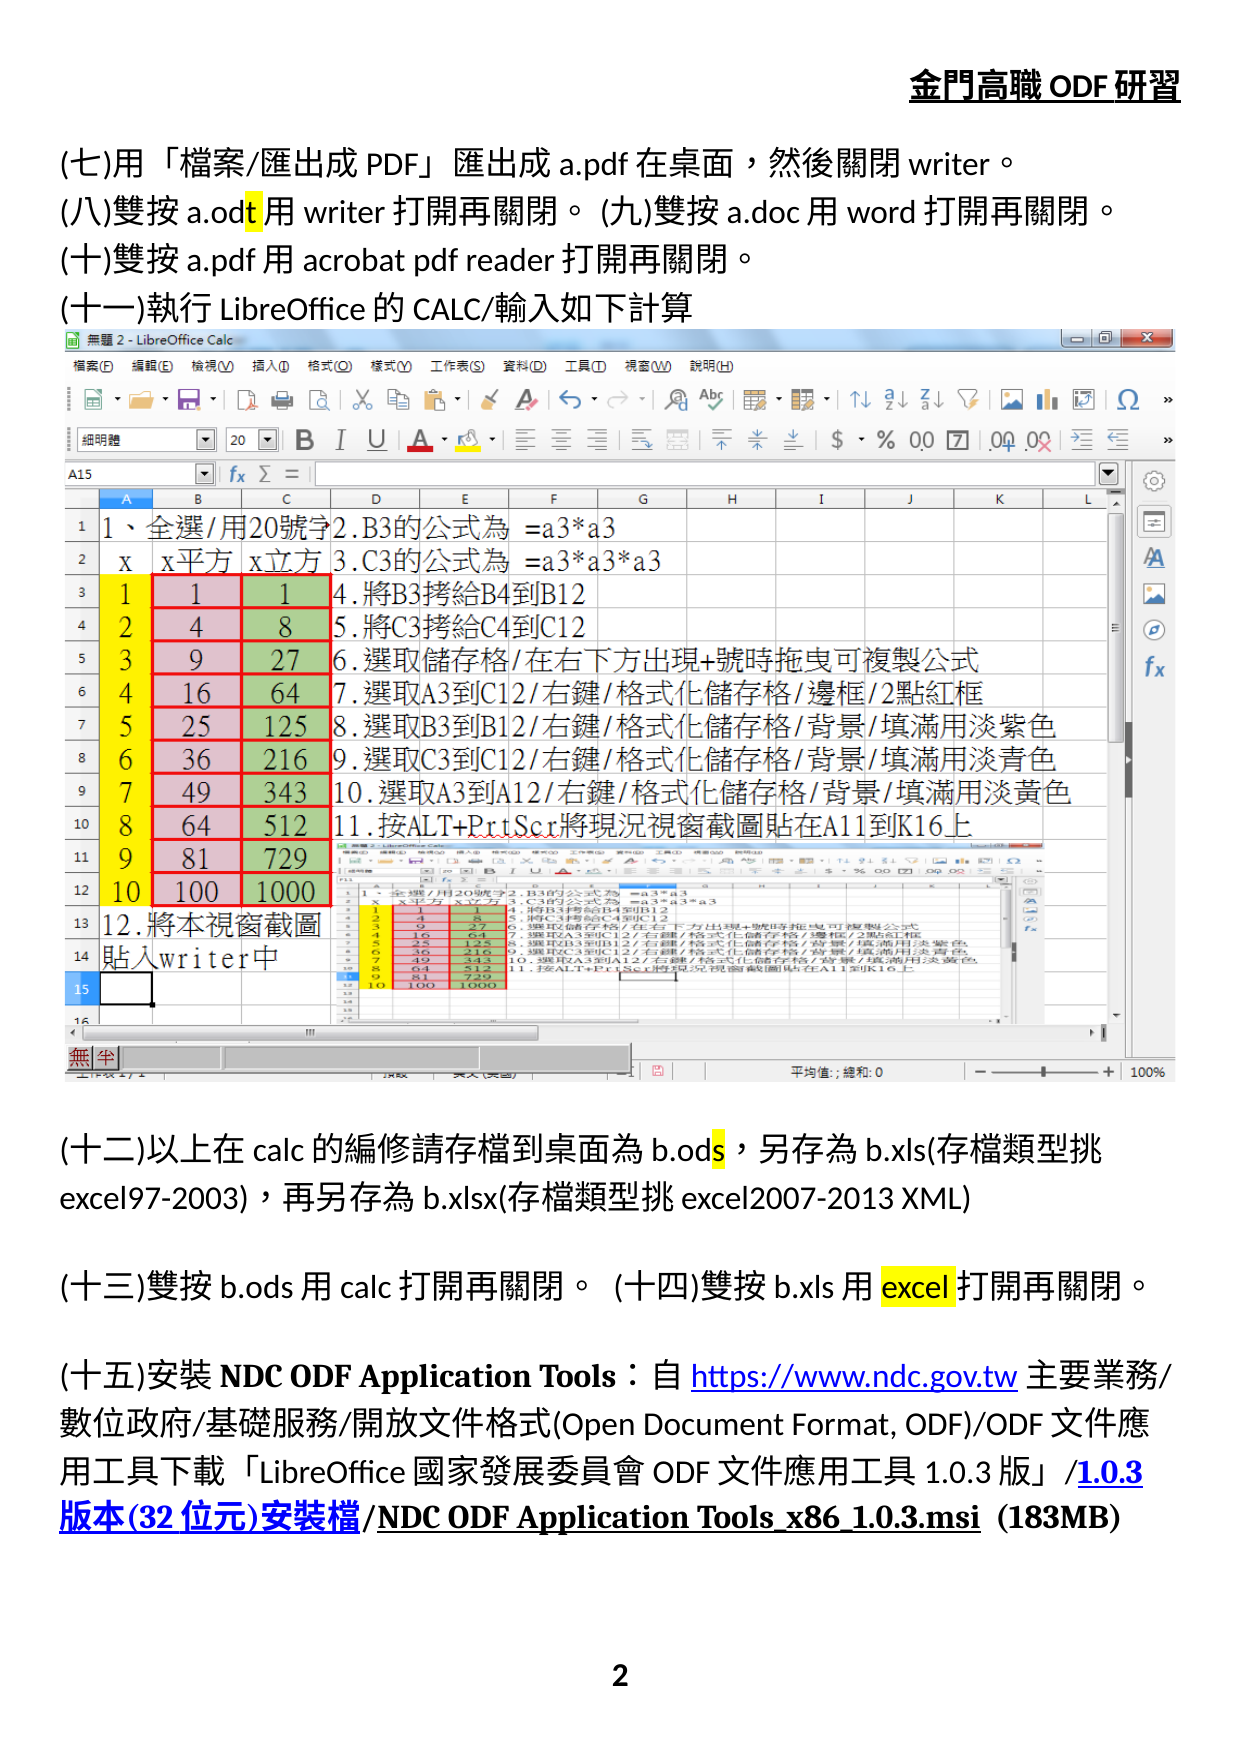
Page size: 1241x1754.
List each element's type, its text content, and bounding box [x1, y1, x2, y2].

text (十一)執行LibreOffice的CALC/輸入如下計算 [59, 281, 1181, 330]
text (十三)雙按b.ods用calc打開再關閉。 (十四)雙按b.xls用excel打開再關閉。 [59, 1259, 1181, 1308]
list (十五)安裝NDC ODF Application Tools：自 https://www.ndc.gov.tw 主要業務/數位政府/基礎服務/開放文件格式(Open Document Format, ODF)/ODF文件應用工具下載「LibreOffice國家發展委員會ODF文件應用工具1.0.3版」/1.0.3版本(32位元)安裝檔/NDC ODF Application Tools_x86_1.0.3.msi (183MB) [59, 1348, 1181, 1539]
text (十二)以上在calc的編修請存檔到桌面為b.ods，另存為b.xls(存檔類型挑excel97-2003)，再另存為b.xlsx(存檔類型挑excel2007-2013 XML) [59, 1122, 1181, 1219]
text (七)用「檔案/匯出成PDF」匯出成a.pdf在桌面，然後關閉writer。 [59, 137, 1181, 185]
text (八)雙按a.odt用writer打開再關閉。 (九)雙按a.doc用word打開再關閉。 [59, 185, 1181, 233]
text (十)雙按a.pdf用acrobat pdf reader打開再關閉。 [59, 233, 1181, 281]
picture [64, 329, 1176, 1082]
